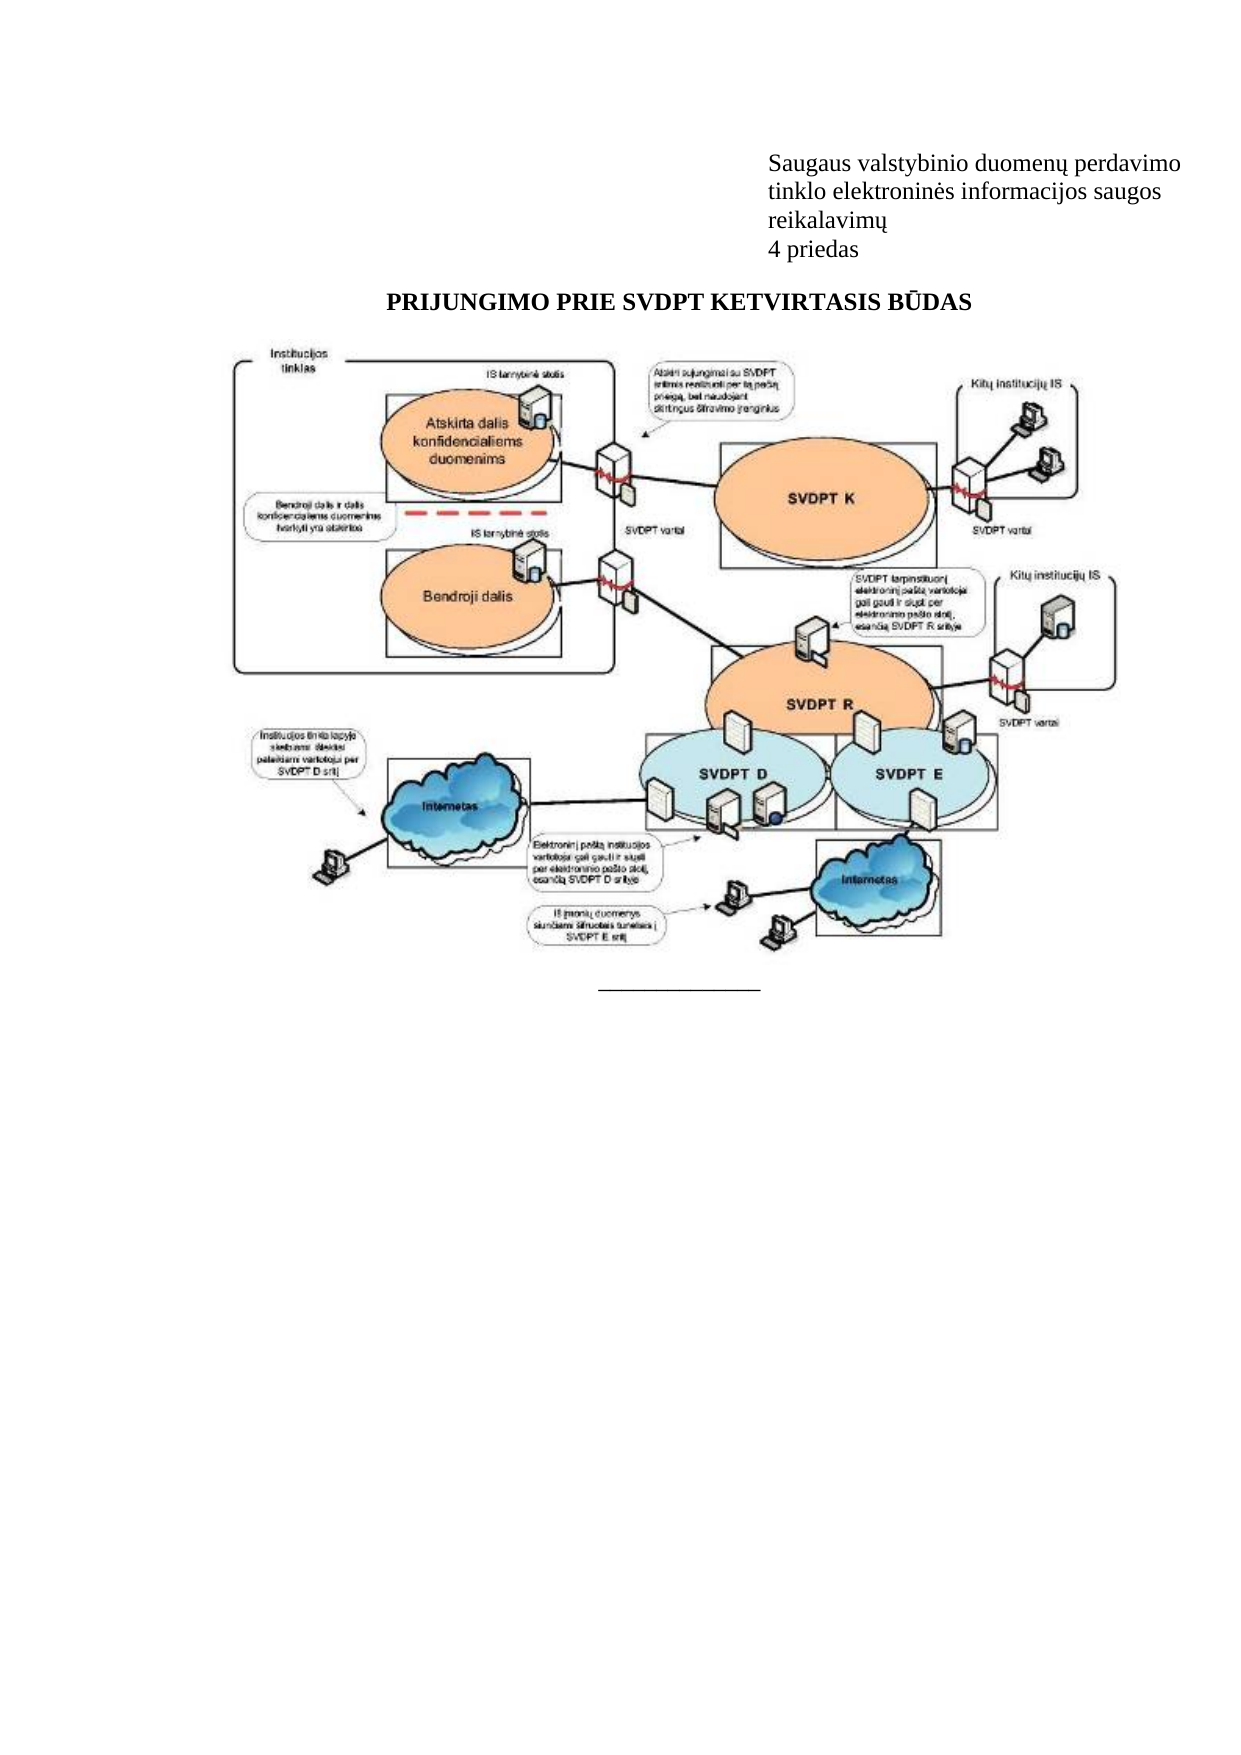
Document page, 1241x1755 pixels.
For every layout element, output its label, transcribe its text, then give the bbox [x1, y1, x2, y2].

text 4 priedas [177, 234, 1181, 263]
text tinklo elektroninės informacijos saugos [177, 176, 1181, 205]
text ______________ [177, 967, 1181, 991]
text reikalavimų [177, 205, 1181, 234]
text Saugaus valstybinio duomenų perdavimo [177, 148, 1181, 176]
text PRIJUNGIMO PRIE SVDPT KETVIRTASIS BŪDAS [177, 287, 1181, 315]
